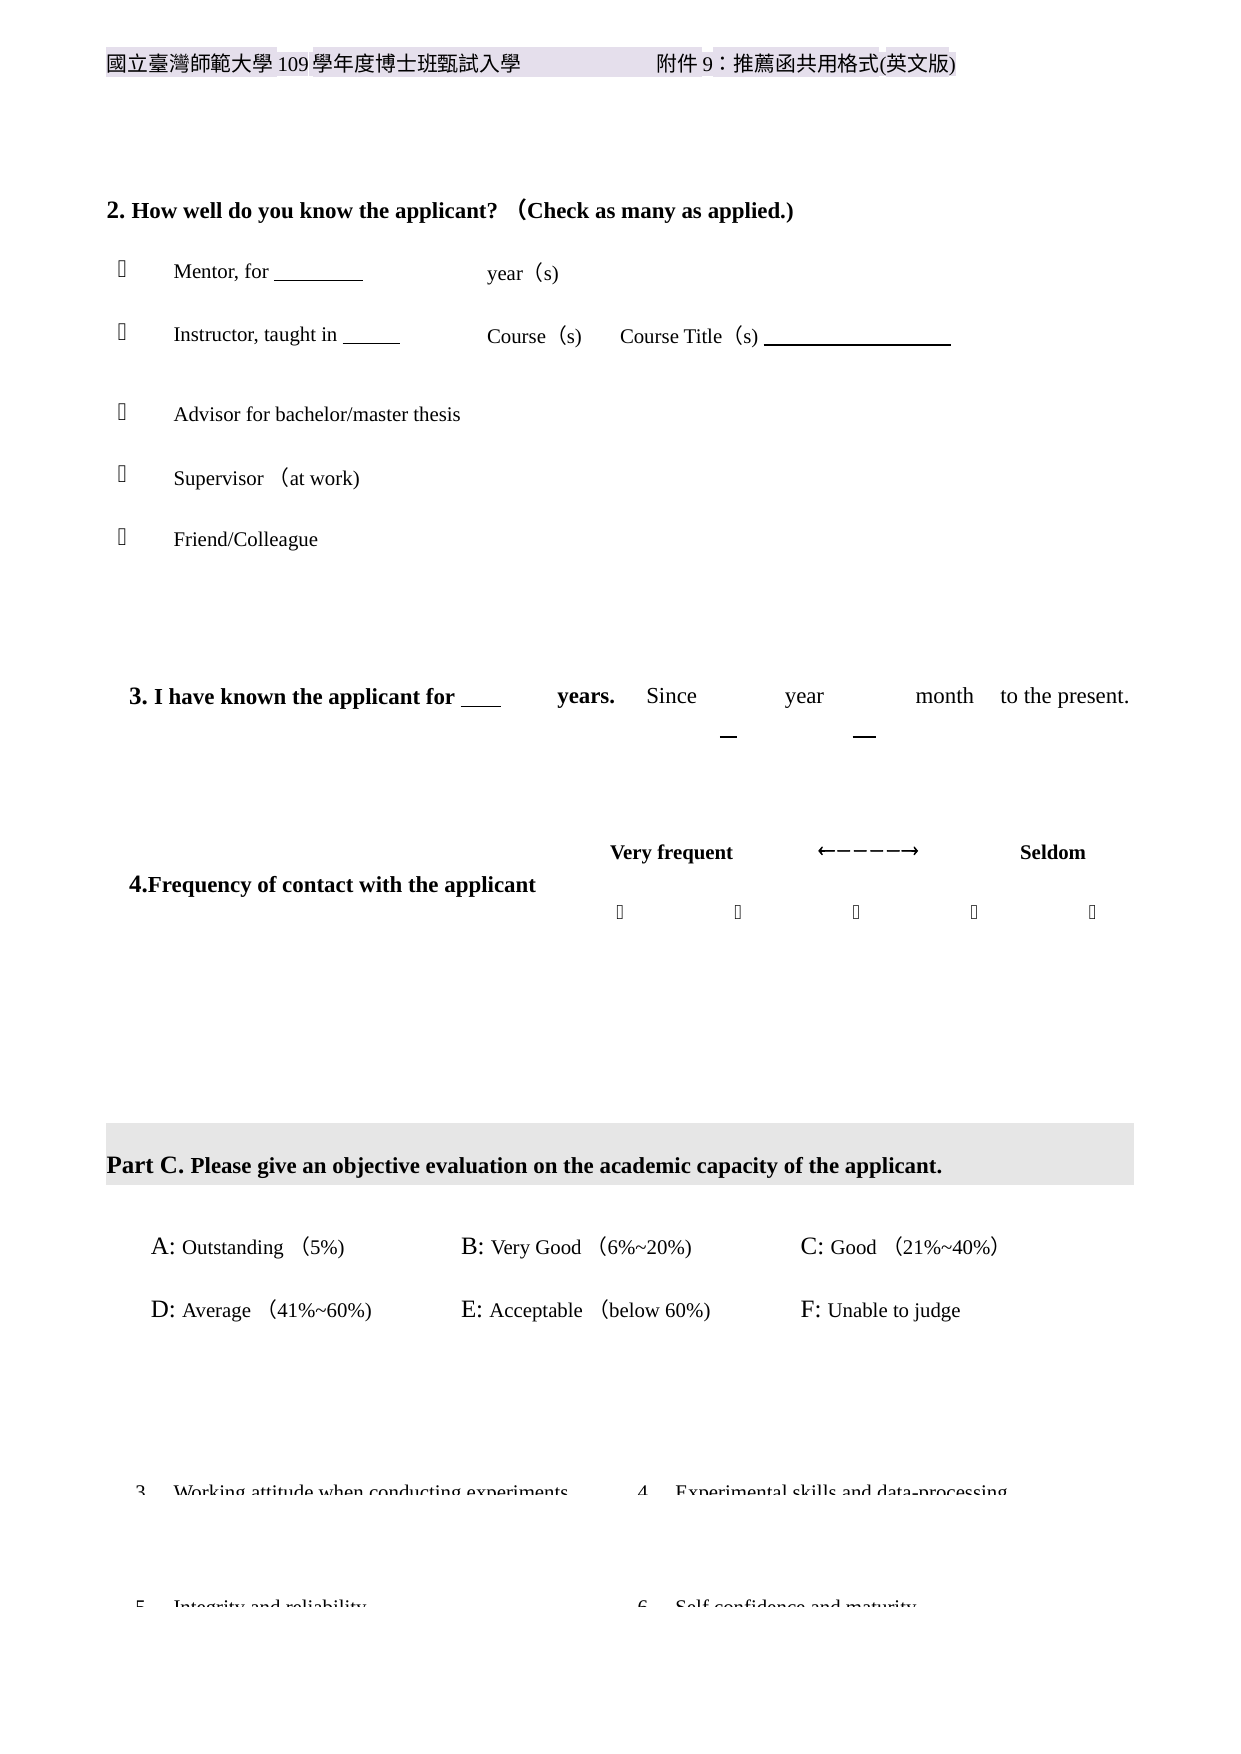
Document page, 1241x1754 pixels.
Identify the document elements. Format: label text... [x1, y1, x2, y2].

table_cell  [679, 873, 797, 935]
table_cell [1092, 1636, 1151, 1666]
table_cell  [949, 1636, 1021, 1666]
table_cell  [162, 1409, 231, 1438]
table_cell D [878, 1494, 949, 1524]
table_header  [106, 230, 162, 292]
table_cell Course（s) [472, 293, 605, 355]
table_cell C [807, 1607, 878, 1636]
table_header 3. I have known the applicant for [118, 623, 546, 748]
table_cell D [878, 1379, 949, 1409]
table_cell  [949, 1524, 1021, 1553]
table_cell  [106, 373, 162, 435]
table_cell [620, 1607, 664, 1636]
table_cell D [369, 1494, 438, 1524]
table_cell  [735, 1409, 807, 1438]
table_cell  [369, 1409, 438, 1438]
table_cell  [807, 1524, 878, 1553]
table_cell Course Title（s) [605, 293, 1141, 355]
table_cell C [300, 1607, 369, 1636]
table_cell B [231, 1494, 300, 1524]
table_cell  [807, 1409, 878, 1438]
table_cell [118, 1607, 162, 1636]
table_cell  [369, 1524, 438, 1553]
table_cell  [664, 1524, 735, 1553]
table_cell  [797, 873, 915, 935]
table_cell F [506, 1494, 575, 1524]
table_cell  [878, 1636, 949, 1666]
table_cell B [735, 1494, 807, 1524]
table_cell （number) [384, 355, 472, 373]
table_cell  [300, 1524, 369, 1553]
table_cell  [369, 1636, 438, 1666]
table_cell E [438, 1379, 506, 1409]
table_cell 6. [620, 1565, 664, 1607]
table_cell  [162, 1636, 231, 1666]
table_cell [575, 1554, 620, 1565]
table_cell [1092, 1565, 1151, 1607]
table_cell [738, 355, 1141, 373]
text D: Average （41%~60%) E: Acceptable （below 60%) F: Unable to judge [151, 1266, 1134, 1329]
table_cell [620, 1494, 664, 1524]
table_cell Experimental skills and data-processing [664, 1450, 1151, 1494]
table_cell [118, 1636, 162, 1666]
table_cell Supervisor （at work) [162, 435, 605, 498]
table_cell  [162, 1524, 231, 1553]
table_cell E [949, 1379, 1021, 1409]
table_cell B [231, 1379, 300, 1409]
table_cell [575, 1607, 620, 1636]
table_cell E [949, 1494, 1021, 1524]
table_cell Working attitude when conducting experiments [162, 1450, 620, 1494]
table_cell [620, 1554, 664, 1565]
table_header Mentor, for [162, 230, 472, 292]
table_cell [575, 1524, 620, 1553]
table_header Seldom [954, 810, 1151, 873]
table_cell B [231, 1607, 300, 1636]
table_cell  [735, 1524, 807, 1553]
table_cell [575, 1409, 620, 1438]
table_cell A [664, 1379, 735, 1409]
text A: Outstanding （5%) B: Very Good （6%~20%) C: Good （21%~40%） [151, 1204, 1134, 1266]
table_cell  [438, 1636, 506, 1666]
table_cell [162, 1438, 575, 1450]
table_cell B [735, 1607, 807, 1636]
table_cell  [1021, 1636, 1092, 1666]
table_cell B [735, 1379, 807, 1409]
table_cell A [664, 1494, 735, 1524]
text Part C. Please give an objective evaluation on the academic capacity of the applicant. [106, 1123, 1134, 1185]
table_cell [605, 435, 738, 498]
table_cell [620, 1409, 664, 1438]
table_cell [1092, 1554, 1151, 1565]
table_cell  [438, 1409, 506, 1438]
table_cell 5. [118, 1565, 162, 1607]
table_cell 3. [118, 1450, 162, 1494]
table_cell  [231, 1524, 300, 1553]
table_cell [1092, 1379, 1151, 1409]
table_cell [575, 1494, 620, 1524]
table_cell A [162, 1379, 231, 1409]
table_cell [605, 355, 738, 373]
table_header Very frequent [561, 810, 782, 873]
table_cell  [949, 1409, 1021, 1438]
table_cell  [231, 1636, 300, 1666]
table_header [841, 623, 900, 748]
table_cell  [506, 1524, 575, 1553]
table_cell [605, 498, 738, 560]
table_header years. [546, 623, 634, 748]
table_cell [472, 355, 605, 373]
table_header Research Capacity [664, 1348, 1092, 1379]
table_cell  [106, 293, 162, 355]
table_cell [620, 1636, 664, 1666]
table_cell [620, 1438, 664, 1450]
table_cell [575, 1379, 620, 1409]
table_header 4.Frequency of contact with the applicant [118, 810, 561, 935]
table_cell F [506, 1379, 575, 1409]
table_cell [664, 1438, 1092, 1450]
table_cell [620, 1379, 664, 1409]
table_cell [1092, 1409, 1151, 1438]
table_cell E [949, 1607, 1021, 1636]
table_cell D [878, 1607, 949, 1636]
table_cell Self confidence and maturity [664, 1565, 1092, 1607]
table_cell E [438, 1494, 506, 1524]
table_cell D [369, 1607, 438, 1636]
table_cell Integrity and reliability [162, 1565, 575, 1607]
table_header [575, 1348, 620, 1379]
table_cell [1092, 1607, 1151, 1636]
text 2. How well do you know the applicant? （Check as many as applied.) [106, 167, 1134, 230]
table_cell F [1021, 1607, 1092, 1636]
table_cell  [1021, 1409, 1092, 1438]
table_cell  [106, 435, 162, 498]
table_cell  [300, 1636, 369, 1666]
table_cell [106, 355, 162, 373]
table_cell  [561, 873, 679, 935]
table_cell [162, 355, 383, 373]
table_header to the present. [989, 623, 1151, 748]
table_cell [664, 1554, 1092, 1565]
table_cell E [438, 1607, 506, 1636]
table_header 1. [118, 1348, 162, 1379]
table_cell C [300, 1494, 369, 1524]
table_header Analytical skills [162, 1348, 575, 1379]
table_header year [767, 623, 841, 748]
table_cell  [664, 1409, 735, 1438]
table_cell C [300, 1379, 369, 1409]
table_cell C [807, 1494, 878, 1524]
table_header [738, 230, 1141, 292]
table_cell  [300, 1409, 369, 1438]
table_header [708, 623, 767, 748]
table_cell  [506, 1636, 575, 1666]
table_cell [620, 1524, 664, 1553]
table_header [1092, 1348, 1151, 1379]
table_cell [738, 498, 1141, 560]
table_cell Instructor, taught in [162, 293, 472, 355]
table_cell [575, 1636, 620, 1666]
table_cell  [915, 873, 1033, 935]
table_cell  [1021, 1524, 1092, 1553]
table_header  [782, 810, 954, 873]
table_cell Friend/Colleague [162, 498, 605, 560]
table_cell [118, 1554, 162, 1565]
table_cell  [1033, 873, 1151, 935]
table_cell [118, 1494, 162, 1524]
table_cell  [878, 1524, 949, 1553]
table_cell [118, 1409, 162, 1438]
table_cell [118, 1438, 162, 1450]
table_cell [1092, 1494, 1151, 1524]
table_cell F [1021, 1494, 1092, 1524]
table_cell [118, 1524, 162, 1553]
table_cell C [807, 1379, 878, 1409]
table_header [605, 230, 738, 292]
table_cell [575, 1438, 620, 1450]
table_cell Advisor for bachelor/master thesis [162, 373, 1141, 435]
table_cell F [1021, 1379, 1092, 1409]
table_cell  [106, 498, 162, 560]
table_cell F [506, 1607, 575, 1636]
table_cell  [807, 1636, 878, 1666]
table_cell  [664, 1636, 735, 1666]
table_cell A [162, 1607, 231, 1636]
table_cell [1092, 1438, 1151, 1450]
table_cell  [735, 1636, 807, 1666]
table_cell 4. [620, 1450, 664, 1494]
table_header Since [635, 623, 708, 748]
table_cell [1092, 1524, 1151, 1553]
table_cell [162, 1554, 575, 1565]
table_cell  [506, 1409, 575, 1438]
table_cell  [231, 1409, 300, 1438]
table_cell  [438, 1524, 506, 1553]
table_cell D [369, 1379, 438, 1409]
table_cell [118, 1379, 162, 1409]
table_header year（s) [472, 230, 605, 292]
table_header 2. [620, 1348, 664, 1379]
table_header month [900, 623, 989, 748]
table_cell  [878, 1409, 949, 1438]
table_cell A [162, 1494, 231, 1524]
table_cell [738, 435, 1141, 498]
table_cell A [664, 1607, 735, 1636]
table_cell [575, 1565, 620, 1607]
